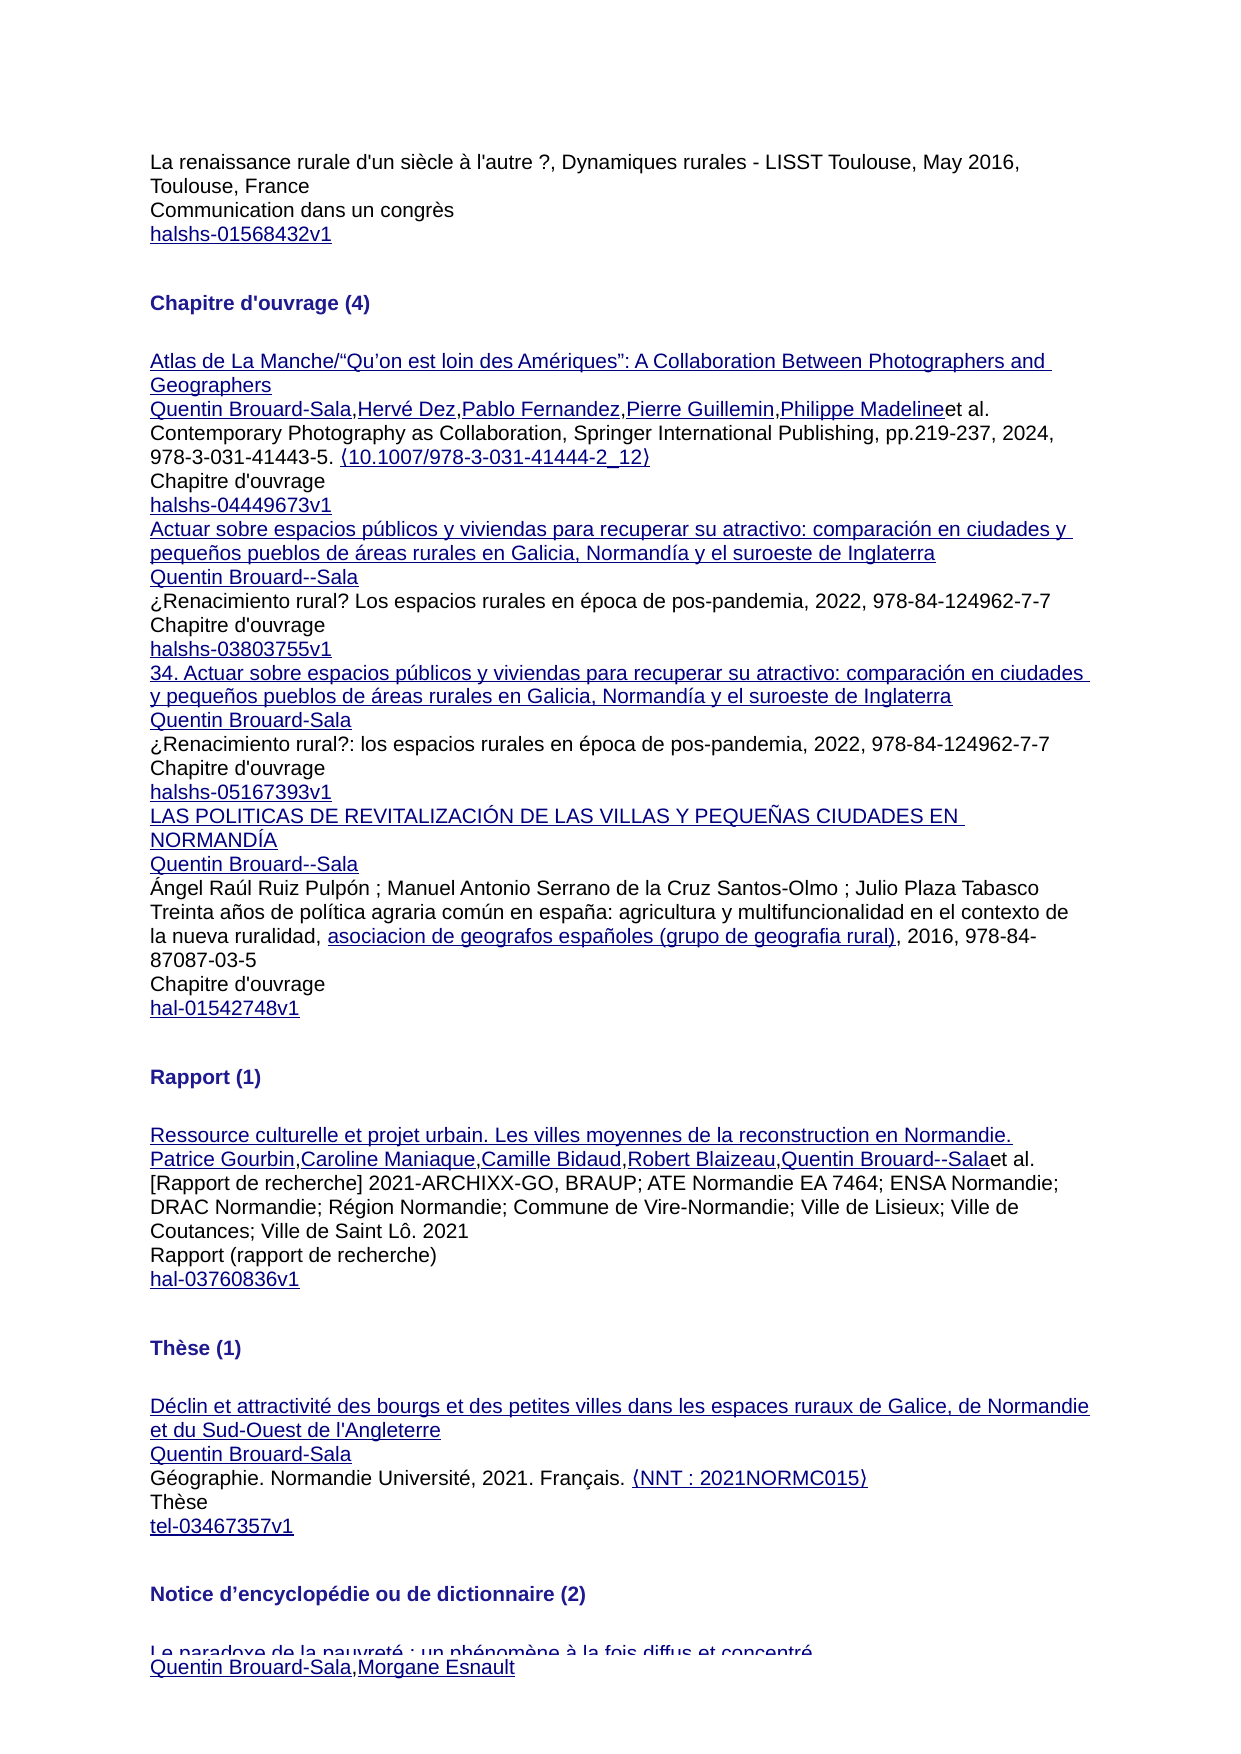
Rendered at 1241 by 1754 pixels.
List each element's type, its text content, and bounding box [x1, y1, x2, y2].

table_cell y pequeños pueblos de áreas rurales en Galicia, Normandía y el suroeste de Inglaterra Quentin Brouard-Sala ¿Renacimiento rural?: los espacios rurales en época de pos-pandemia, 2022, 978-84-124962-7-7 Chapitre d'ouvrage halshs-05167393v1 [150, 682, 1090, 804]
table_cell LAS POLITICAS DE REVITALIZACIÓN DE LAS VILLAS Y PEQUEÑAS CIUDADES EN NORMANDÍA Quentin Brouard--Sala Ángel Raúl Ruiz Pulpón ; Manuel Antonio Serrano de la Cruz Santos-Olmo ; Julio Plaza Tabasco Treinta años de política agraria común en españa: agricultura y multifuncionalidad en el contexto de la nueva ruralidad, asociacion de geografos españoles (grupo de geografia rural), 2016, 978-84-87087-03-5 Chapitre d'ouvrage hal-01542748v1 [150, 804, 1090, 1020]
table_cell La renaissance rurale d'un siècle à l'autre ?, Dynamiques rurales - LISST Toulouse, May 2016, Toulouse, France Communication dans un congrès halshs-01568432v1 [150, 150, 1090, 246]
table_header Atlas de La Manche/“Qu’on est loin des Amériques”: A Collaboration Between Photographers and Geographers Quentin Brouard-Sala,Hervé Dez,Pablo Fernandez,Pierre Guillemin,Philippe Madelineet al. Contemporary Photography as Collaboration, Springer International Publishing, pp.219-237, 2024, 978-3-031-41443-5. ⟨10.1007/978-3-031-41444-2_12⟩ Chapitre d'ouvrage halshs-04449673v1 [150, 349, 1090, 517]
subtitle Notice d’encyclopédie ou de dictionnaire (2) [150, 1582, 1090, 1606]
table_cell 34. Actuar sobre espacios públicos y viviendas para recuperar su atractivo: comparación en ciudades [150, 660, 1090, 681]
table_header et du Sud-Ouest de l'Angleterre Quentin Brouard-Sala Géographie. Normandie Université, 2021. Français. ⟨NNT : 2021NORMC015⟩ Thèse tel-03467357v1 [150, 1416, 1090, 1537]
subtitle Thèse (1) [150, 1335, 1090, 1359]
subtitle Chapitre d'ouvrage (4) [150, 291, 1090, 314]
table_cell Actuar sobre espacios públicos y viviendas para recuperar su atractivo: comparación en ciudades y pequeños pueblos de áreas rurales en Galicia, Normandía y el suroeste de Inglaterra Quentin Brouard--Sala ¿Renacimiento rural? Los espacios rurales en época de pos-pandemia, 2022, 978-84-124962-7-7 Chapitre d'ouvrage halshs-03803755v1 [150, 517, 1090, 660]
table_header Le paradoxe de la pauvreté : un phénomène à la fois diffus et concentré Quentin Brouard-Sala,Morgane Esnault [150, 1641, 1090, 1679]
table_header Déclin et attractivité des bourgs et des petites villes dans les espaces ruraux de Galice, de Normandie [150, 1394, 1090, 1415]
table_header Ressource culturelle et projet urbain. Les villes moyennes de la reconstruction en Normandie. Patrice Gourbin,Caroline Maniaque,Camille Bidaud,Robert Blaizeau,Quentin Brouard--Salaet al. [Rapport de recherche] 2021-ARCHIXX-GO, BRAUP; ATE Normandie EA 7464; ENSA Normandie; DRAC Normandie; Région Normandie; Commune de Vire-Normandie; Ville de Lisieux; Ville de Coutances; Ville de Saint Lô. 2021 Rapport (rapport de recherche) hal-03760836v1 [150, 1123, 1090, 1291]
subtitle Rapport (1) [150, 1064, 1090, 1088]
